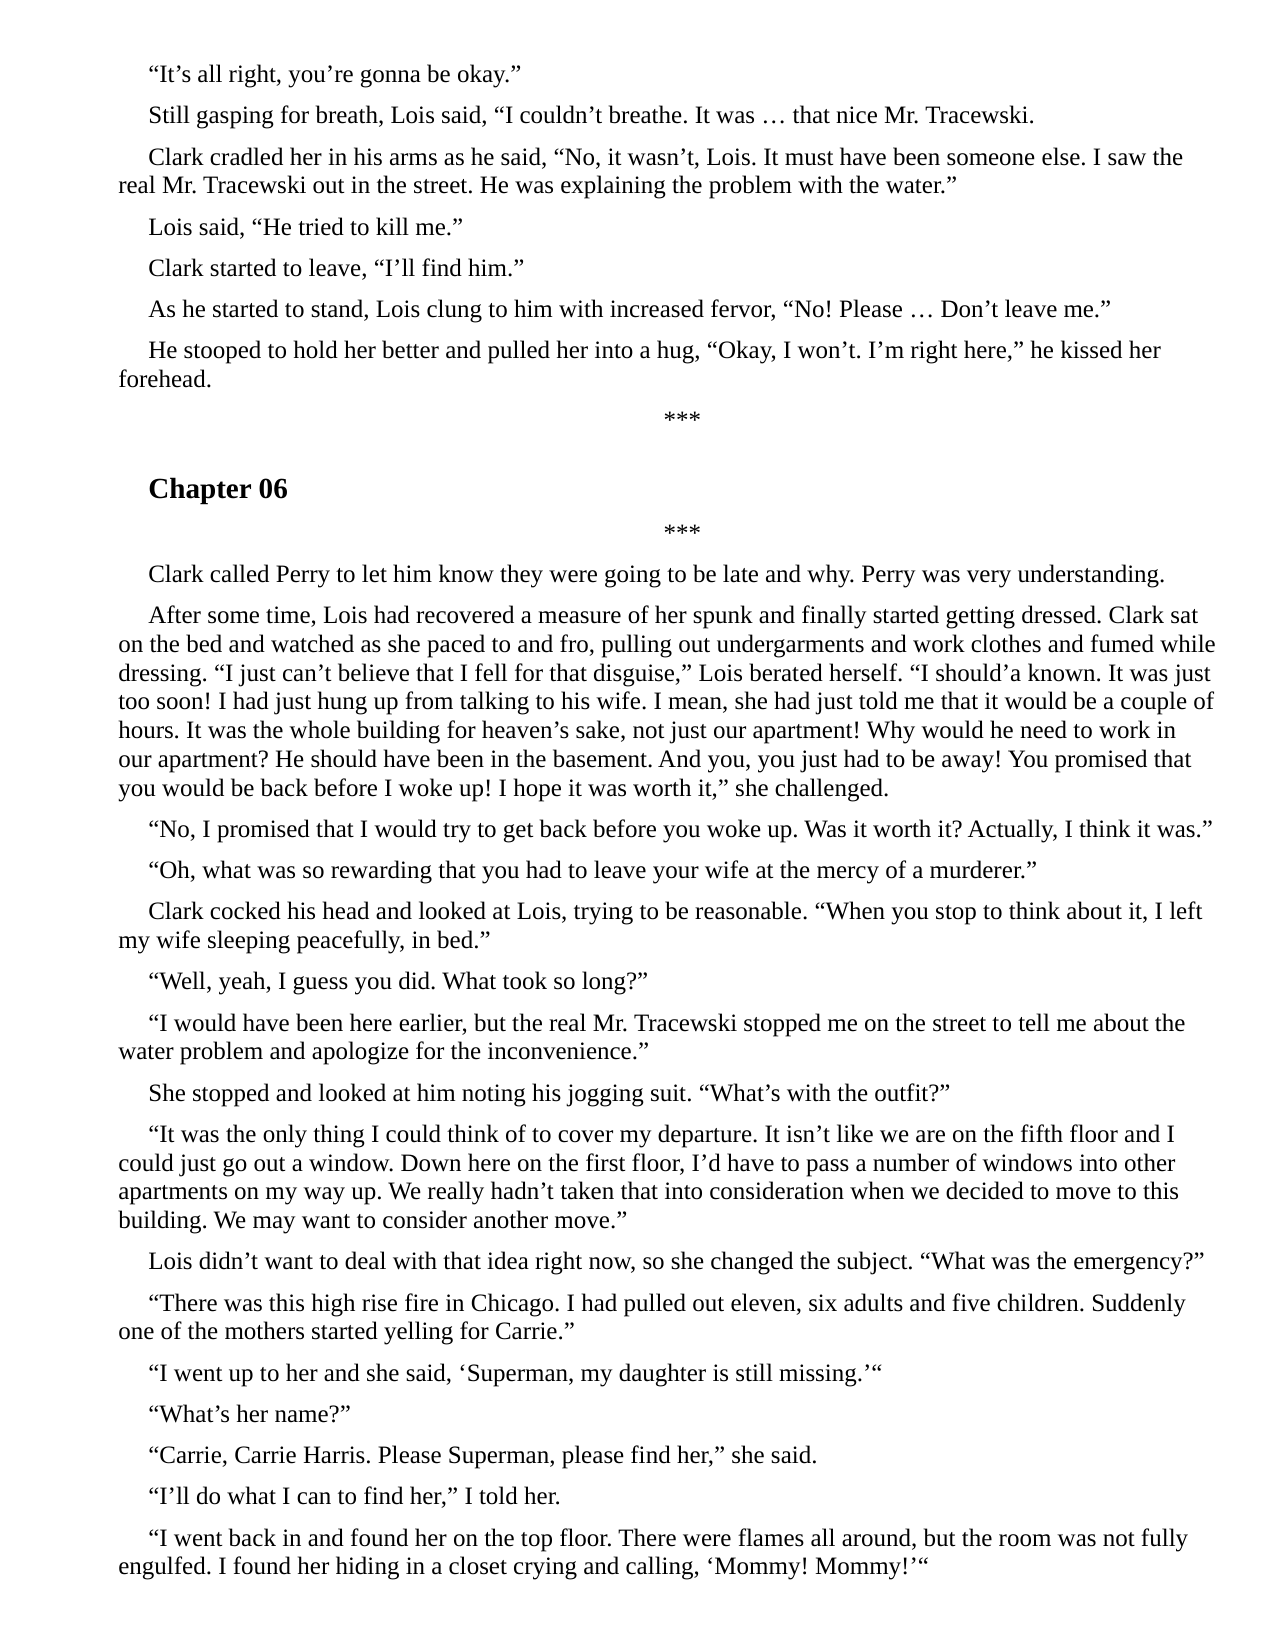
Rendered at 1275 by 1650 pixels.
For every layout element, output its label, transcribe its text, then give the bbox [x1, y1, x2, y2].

text As he started to stand, Lois clung to him with increased fervor, “No! Please … Don’t leave me.” [118, 294, 1216, 323]
text “Carrie, Carrie Harris. Please Superman, please find her,” she said. [118, 1440, 1216, 1469]
text *** [118, 518, 1216, 546]
text “Well, yeah, I guess you did. What took so long?” [118, 966, 1216, 995]
text “No, I promised that I would try to get back before you woke up. Was it worth it? Actually, I think it was.” [118, 814, 1216, 843]
text Still gasping for breath, Lois said, “I couldn’t breathe. It was … that nice Mr. Tracewski. [118, 100, 1216, 129]
text “I would have been here earlier, but the real Mr. Tracewski stopped me on the street to tell me about the water problem and apologize for the inconvenience.” [118, 1008, 1216, 1065]
text “I went back in and found her on the top floor. There were flames all around, but the room was not fully engulfed. I found her hiding in a closet crying and calling, ‘Mommy! Mommy!’“ [118, 1523, 1216, 1580]
text Clark cradled her in his arms as he said, “No, it wasn’t, Lois. It must have been someone else. I saw the real Mr. Tracewski out in the street. He was explaining the problem with the water.” [118, 142, 1216, 199]
text “There was this high rise fire in Chicago. I had pulled out eleven, six adults and five children. Suddenly one of the mothers started yelling for Carrie.” [118, 1288, 1216, 1345]
text He stooped to hold her better and pulled her into a hug, “Okay, I won’t. I’m right here,” he kissed her forehead. [118, 335, 1216, 393]
text “It’s all right, you’re gonna be okay.” [118, 59, 1216, 88]
text “Oh, what was so rewarding that you had to leave your wife at the mercy of a murderer.” [118, 855, 1216, 884]
text “I’ll do what I can to find her,” I told her. [118, 1481, 1216, 1510]
text Lois didn’t want to deal with that idea right now, so she changed the subject. “What was the emergency?” [118, 1246, 1216, 1275]
text Clark cocked his head and looked at Lois, trying to be reasonable. “When you stop to think about it, I left my wife sleeping peacefully, in bed.” [118, 896, 1216, 954]
text After some time, Lois had recovered a measure of her spunk and finally started getting dressed. Clark sat on the bed and watched as she paced to and fro, pulling out undergarments and work clothes and fumed while dressing. “I just can’t believe that I fell for that disguise,” Lois berated herself. “I should’a known. It was just too soon! I had just hung up from talking to his wife. I mean, she had just told me that it would be a couple of hours. It was the whole building for heaven’s sake, not just our apartment! Why would he need to work in our apartment? He should have been in the basement. And you, you just had to be away! You promised that you would be back before I woke up! I hope it was worth it,” she challenged. [118, 600, 1216, 801]
text “What’s her name?” [118, 1399, 1216, 1428]
text She stopped and looked at him noting his jogging suit. “What’s with the outfit?” [118, 1078, 1216, 1106]
text “I went up to her and she said, ‘Superman, my daughter is still missing.’“ [118, 1358, 1216, 1386]
text Clark called Perry to let him know they were going to be late and why. Perry was very understanding. [118, 559, 1216, 588]
text Clark started to leave, “I’ll find him.” [118, 253, 1216, 282]
subtitle Chapter 06 [118, 472, 1216, 505]
text *** [118, 405, 1216, 434]
text Lois said, “He tried to kill me.” [118, 212, 1216, 240]
text “It was the only thing I could think of to cover my departure. It isn’t like we are on the fifth floor and I could just go out a window. Down here on the first floor, I’d have to pass a number of windows into other apartments on my way up. We really hadn’t taken that into consideration when we decided to move to this building. We may want to consider another move.” [118, 1119, 1216, 1234]
